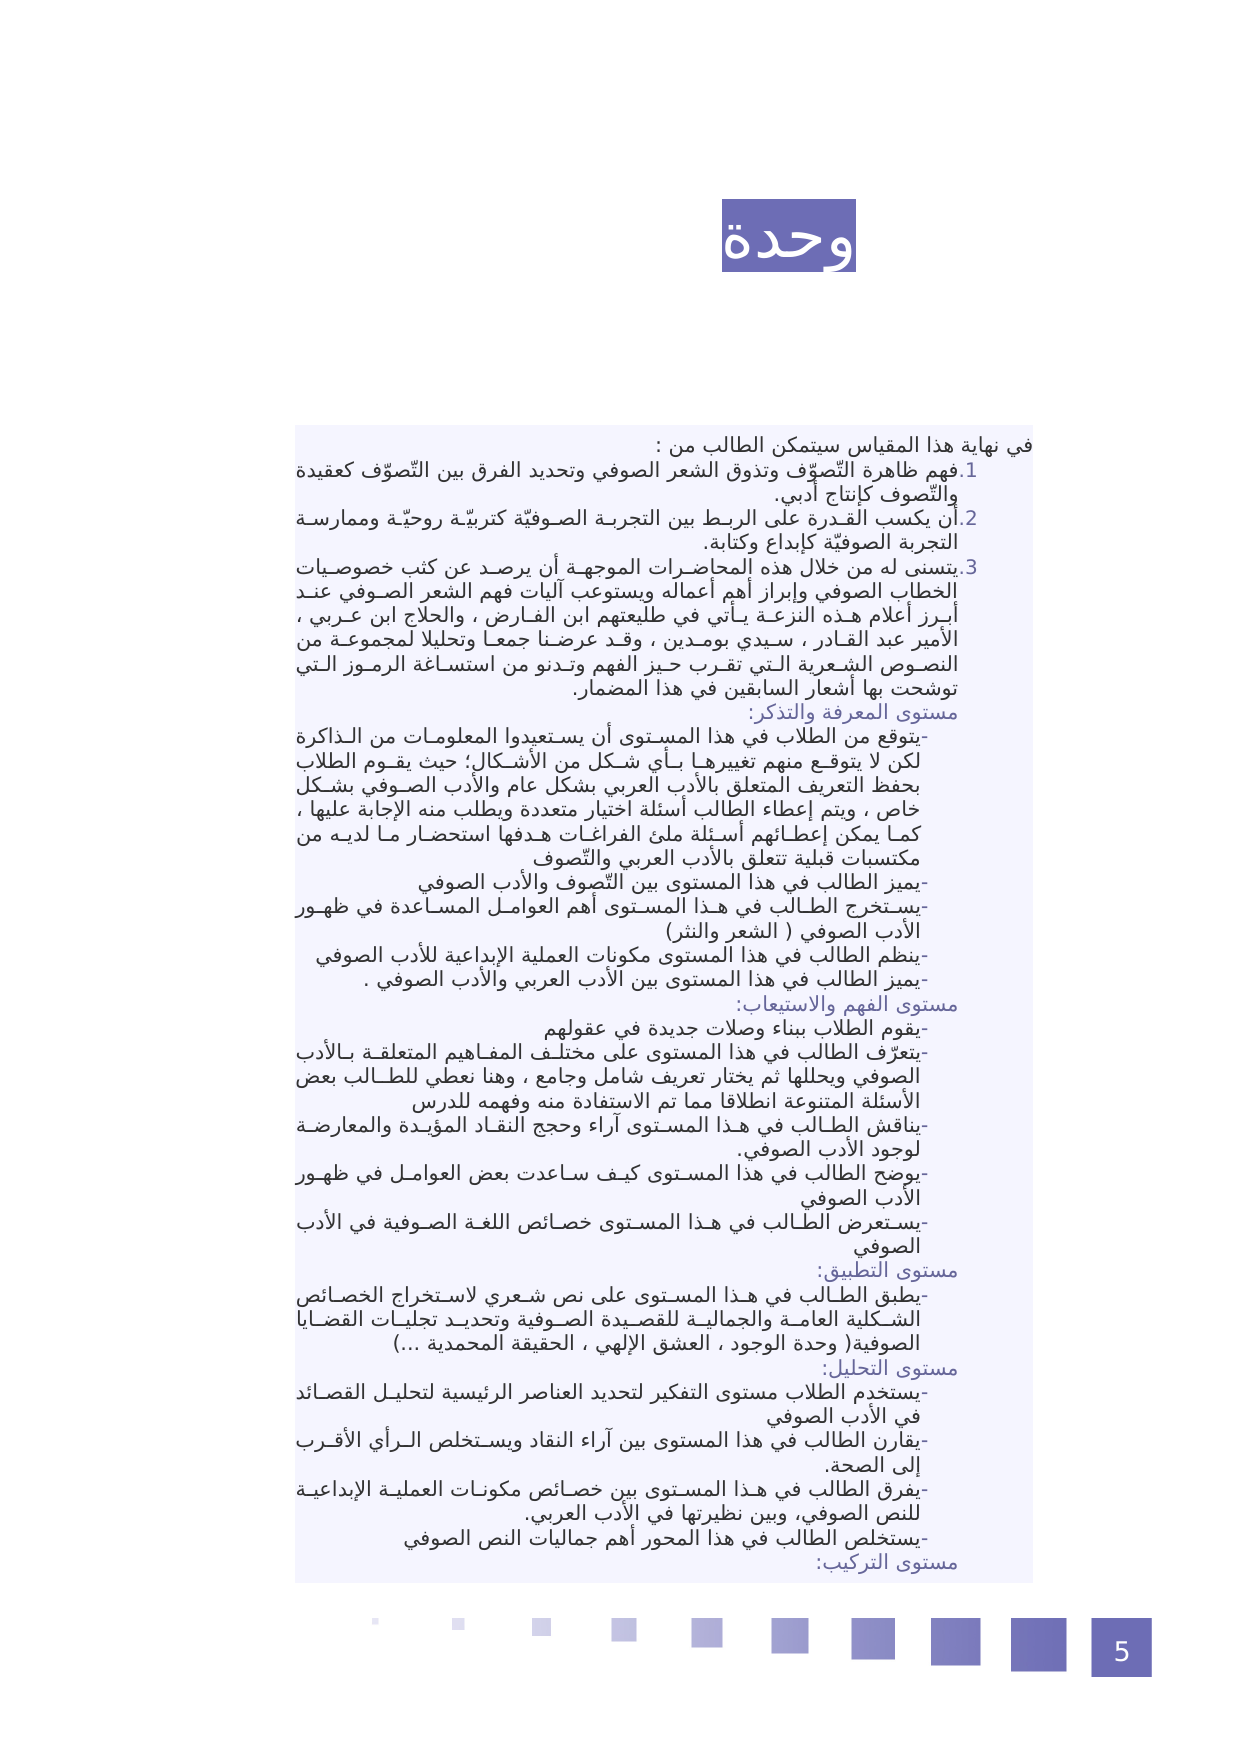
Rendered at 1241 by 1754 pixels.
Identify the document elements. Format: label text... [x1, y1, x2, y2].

list يطبق الطالب في هذا المستوى على نص شعري لاستخراج الخصائص الشكلية العامة والجمالية للقصيدة الصوفية وتحديد تجليات القضايا الصوفية( وحدة الوجود ، العشق الإلهي ، الحقيقة المحمدية ...) [295, 1283, 958, 1356]
list يستخدم الطلاب مستوى التفكير لتحديد العناصر الرئيسية لتحليل القصائد في الأدب الصوفي [295, 1380, 958, 1428]
list يتعرّف الطالب في هذا المستوى على مختلف المفاهيم المتعلقة بالأدب الصوفي ويحللها ثم يختار تعريف شامل وجامع ، وهنا نعطي للطالب بعض الأسئلة المتنوعة انطلاقا مما تم الاستفادة منه وفهمه للدرس [295, 1040, 958, 1113]
list مستوى التركيب: [295, 1550, 996, 1574]
list يميز الطالب في هذا المستوى بين الأدب العربي والأدب الصوفي . [295, 967, 958, 992]
list مستوى التحليل: [295, 1356, 996, 1380]
list يتوقع من الطلاب في هذا المستوى أن يستعيدوا المعلومات من الذاكرة لكن لا يتوقع منهم تغييرها بأي شكل من الأشكال؛ حيث يقوم الطلاب بحفظ التعريف المتعلق بالأدب العربي بشكل عام والأدب الصوفي بشكل خاص ، ويتم إعطاء الطالب أسئلة اختيار متعددة ويطلب منه الإجابة عليها ، كما يمكن إعطائهم أسئلة ملئ الفراغات هدفها استحضار ما لديه من مكتسبات قبلية تتعلق بالأدب العربي والتّصوف [295, 724, 958, 870]
list يفرق الطالب في هذا المستوى بين خصائص مكونات العملية الإبداعية للنص الصوفي، وبين نظيرتها في الأدب العربي. [295, 1477, 958, 1526]
title وحدة [213, 199, 722, 272]
list مستوى المعرفة والتذكر: [295, 700, 996, 724]
list مستوى الفهم والاستيعاب: [295, 992, 996, 1016]
text في نهاية هذا المقياس سيتمكن الطالب من : [295, 433, 1033, 458]
list ينظم الطالب في هذا المستوى مكونات العملية الإبداعية للأدب الصوفي [295, 943, 958, 967]
list يميز الطالب في هذا المستوى بين التّصوف والأدب الصوفي [295, 870, 958, 894]
list يستخرج الطالب في هذا المستوى أهم العوامل المساعدة في ظهور الأدب الصوفي ( الشعر والنثر) [295, 894, 958, 943]
list يستعرض الطالب في هذا المستوى خصائص اللغة الصوفية في الأدب الصوفي [295, 1210, 958, 1258]
list فهم ظاهرة التّصوّف وتذوق الشعر الصوفي وتحديد الفرق بين التّصوّف كعقيدة والتّصوف كإنتاج أدبي. [295, 458, 996, 506]
list يقارن الطالب في هذا المستوى بين آراء النقاد ويستخلص الرأي الأقرب إلى الصحة. [295, 1428, 958, 1477]
list يستخلص الطالب في هذا المحور أهم جماليات النص الصوفي [295, 1526, 958, 1550]
list يناقش الطالب في هذا المستوى آراء وحجج النقاد المؤيدة والمعارضة لوجود الأدب الصوفي. [295, 1113, 958, 1161]
list يوضح الطالب في هذا المستوى كيف ساعدت بعض العوامل في ظهور الأدب الصوفي [295, 1161, 958, 1210]
list يتسنى له من خلال هذه المحاضرات الموجهة أن يرصد عن كثب خصوصيات الخطاب الصوفي وإبراز أهم أعماله ويستوعب آليات فهم الشعر الصوفي عند أبرز أعلام هذه النزعة يأتي في طليعتهم ابن الفارض ، والحلاج ابن عربي ، الأمير عبد القادر ، سيدي بومدين ، وقد عرضنا جمعا وتحليلا لمجموعة من النصوص الشعرية التي تقرب حيز الفهم وتدنو من استساغة الرموز التي توشحت بها أشعار السابقين في هذا المضمار. [295, 555, 996, 700]
list أن يكسب القدرة على الربط بين التجربة الصوفيّة كتربيّة روحيّة وممارسة التجربة الصوفيّة كإبداع وكتابة. [295, 506, 996, 555]
list مستوى التطبيق: [295, 1258, 996, 1283]
picture [177, 1618, 1152, 1677]
list يقوم الطلاب ببناء وصلات جديدة في عقولهم [295, 1016, 958, 1040]
